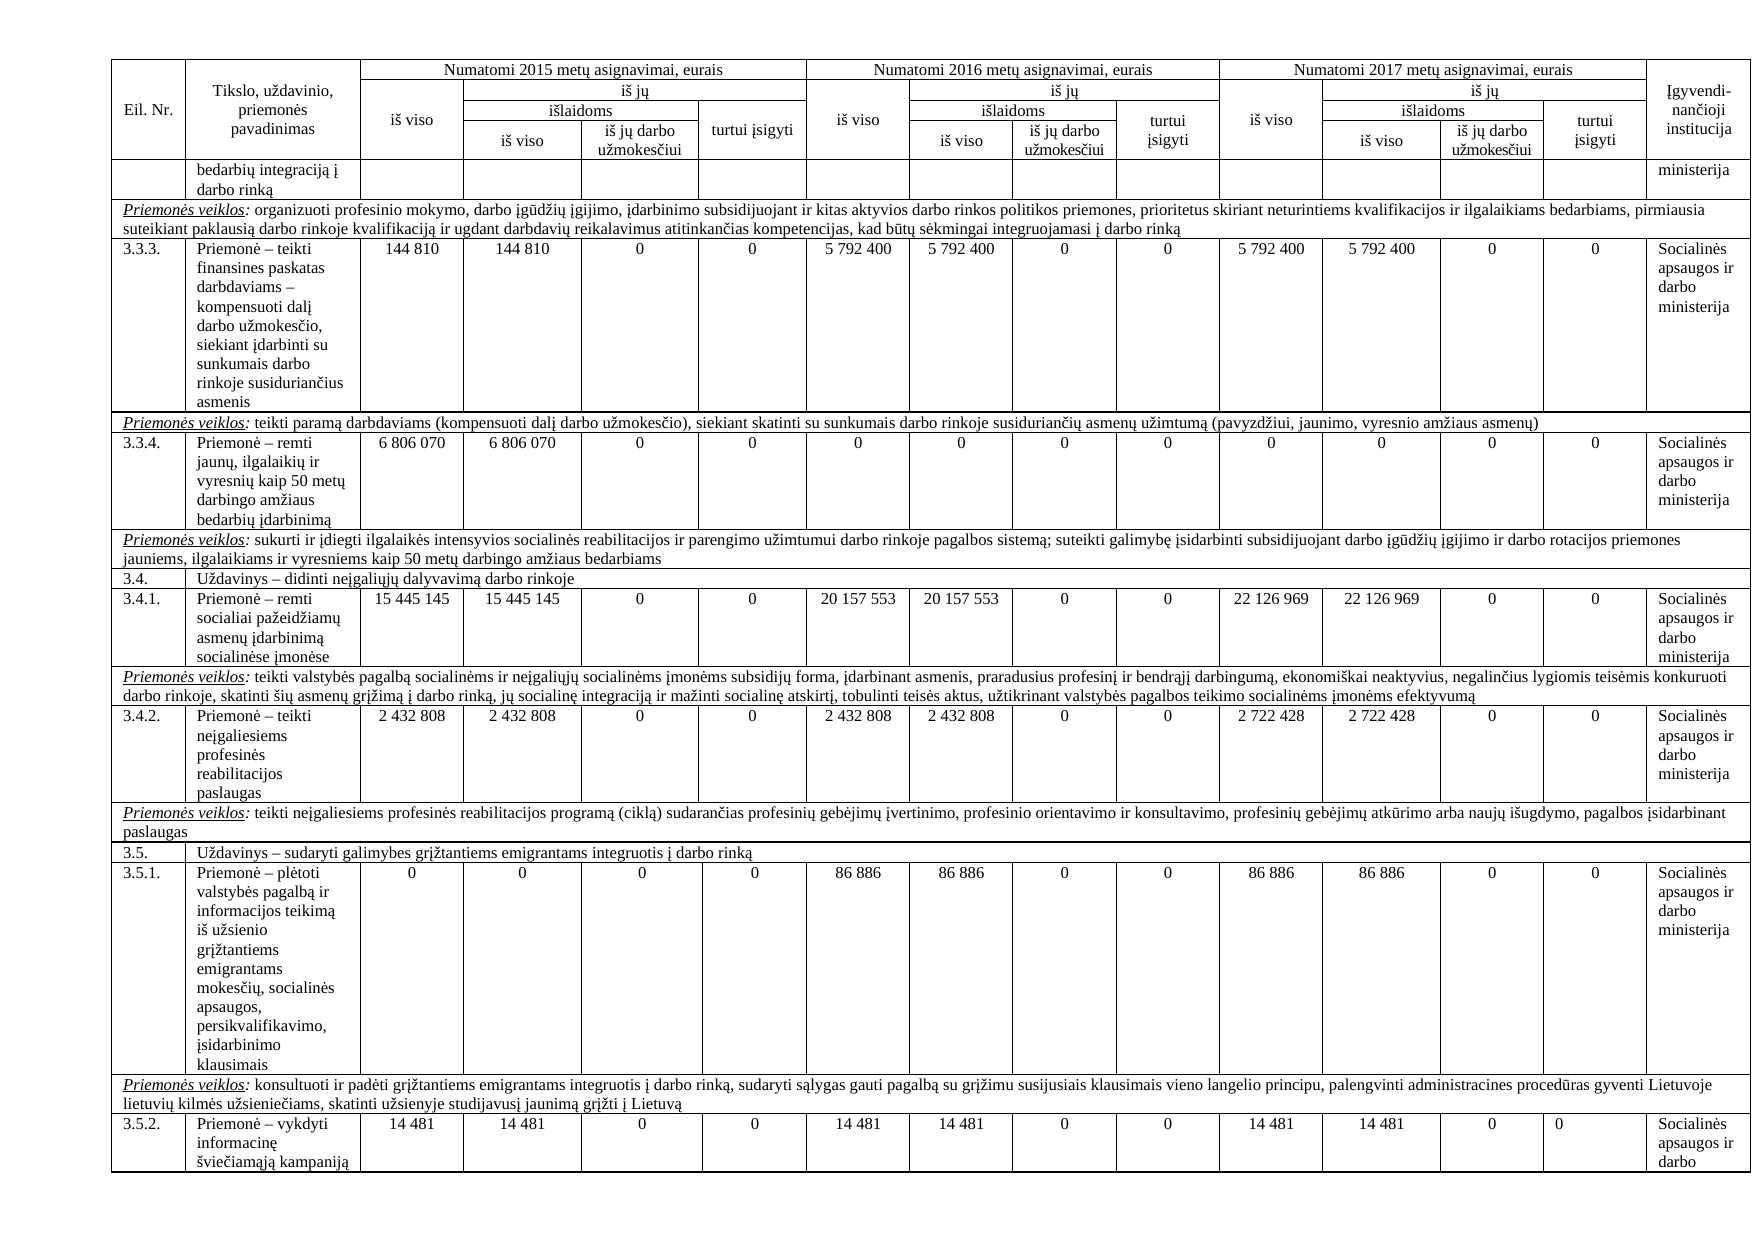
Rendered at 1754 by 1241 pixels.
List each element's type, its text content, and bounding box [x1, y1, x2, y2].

table_cell bedarbių integraciją į darbo rinką [186, 160, 360, 198]
table_cell Priemonė – vykdyti informacinę šviečiamąją kampaniją [186, 1114, 360, 1171]
table_cell 0 [1441, 433, 1543, 528]
table_header Numatomi 2017 metų asignavimai, eurais [1220, 60, 1646, 79]
table_cell 0 [1117, 589, 1219, 666]
table_cell 0 [582, 239, 698, 411]
table_cell iš viso [1323, 121, 1440, 159]
table_cell turtui įsigyti [1117, 101, 1219, 159]
table_cell 6 806 070 [361, 433, 463, 528]
table_cell iš jų [910, 80, 1219, 99]
table_cell Priemonė – teikti finansines paskatas darbdaviams – kompensuoti dalį darbo užmokesčio, siekiant įdarbinti su sunkumais darbo rinkoje susiduriančius asmenis [186, 239, 360, 411]
table_cell 0 [1013, 706, 1116, 802]
table_cell 0 [1544, 433, 1646, 528]
table_cell 3.5.1. [112, 863, 185, 1073]
table_cell 0 [1544, 863, 1646, 1073]
table_cell 15 445 145 [464, 589, 581, 666]
table_cell 14 481 [807, 1114, 909, 1171]
table_cell iš jų [1323, 80, 1646, 99]
table_cell 0 [699, 239, 806, 411]
table_cell 14 481 [1220, 1114, 1322, 1171]
table_cell 5 792 400 [1323, 239, 1440, 411]
table_cell iš viso [464, 121, 581, 159]
table_cell 3.5.2. [112, 1114, 185, 1171]
table_header Įgyvendi-nančioji institucija [1647, 60, 1750, 159]
table_cell Priemonės veiklos: organizuoti profesinio mokymo, darbo įgūdžių įgijimo, įdarbinimo subsidijuojant ir kitas aktyvios darbo rinkos politikos priemones, prioritetus skiriant neturintiems kvalifikacijos ir ilgalaikiams bedarbiams, pirmiausia suteikiant paklausią darbo rinkoje kvalifikaciją ir ugdant darbdavių reikalavimus atitinkančias kompetencijas, kad būtų sėkmingai integruojamasi į darbo rinką [112, 200, 1750, 238]
table_cell [1441, 160, 1543, 198]
table_cell 5 792 400 [807, 239, 909, 411]
table_cell [910, 160, 1012, 198]
table_cell [1220, 160, 1322, 198]
table_cell [1323, 160, 1440, 198]
table_cell 0 [1544, 706, 1646, 802]
table_cell [1117, 160, 1219, 198]
table_cell turtui įsigyti [699, 101, 806, 159]
table_cell Socialinės apsaugos ir darbo ministerija [1647, 433, 1750, 528]
table_cell Priemonės veiklos: konsultuoti ir padėti grįžtantiems emigrantams integruotis į darbo rinką, sudaryti sąlygas gauti pagalbą su grįžimu susijusiais klausimais vieno langelio principu, palengvinti administracines procedūras gyventi Lietuvoje lietuvių kilmės užsieniečiams, skatinti užsienyje studijavusį jaunimą grįžti į Lietuvą [112, 1075, 1750, 1113]
table_cell 3.4. [112, 569, 185, 588]
table_cell 0 [699, 706, 806, 802]
table_cell išlaidoms [910, 101, 1116, 120]
table_cell iš jų darbo užmokesčiui [582, 121, 698, 159]
table_cell 86 886 [1220, 863, 1322, 1073]
table_cell 0 [699, 589, 806, 666]
table_cell 3.3.3. [112, 239, 185, 411]
table_cell 0 [1220, 433, 1322, 528]
table_header Numatomi 2016 metų asignavimai, eurais [807, 60, 1219, 79]
table_cell 0 [1441, 1114, 1543, 1171]
table_cell 0 [582, 589, 698, 666]
table_cell 0 [1013, 863, 1116, 1073]
table_header Numatomi 2015 metų asignavimai, eurais [361, 60, 806, 79]
table_cell 2 432 808 [361, 706, 463, 802]
table_cell 20 157 553 [910, 589, 1012, 666]
table_cell [464, 160, 581, 198]
table_cell 0 [1441, 239, 1543, 411]
table_cell Socialinės apsaugos ir darbo [1647, 1114, 1750, 1171]
table_cell Uždavinys – didinti neįgaliųjų dalyvavimą darbo rinkoje [186, 569, 1750, 588]
table_cell 20 157 553 [807, 589, 909, 666]
table_cell 2 432 808 [807, 706, 909, 802]
table_cell 0 [1441, 863, 1543, 1073]
table_cell Socialinės apsaugos ir darbo ministerija [1647, 863, 1750, 1073]
table_cell 14 481 [361, 1114, 463, 1171]
table_cell 15 445 145 [361, 589, 463, 666]
table_cell 0 [699, 433, 806, 528]
table_cell iš viso [807, 80, 909, 159]
table_cell Priemonė – remti socialiai pažeidžiamų asmenų įdarbinimą socialinėse įmonėse [186, 589, 360, 666]
table_cell 6 806 070 [464, 433, 581, 528]
table_cell 0 [703, 863, 806, 1073]
table_cell Socialinės apsaugos ir darbo ministerija [1647, 239, 1750, 411]
table_cell 0 [582, 1114, 702, 1171]
table_cell Priemonės veiklos: teikti valstybės pagalbą socialinėms ir neįgaliųjų socialinėms įmonėms subsidijų forma, įdarbinant asmenis, praradusius profesinį ir bendrąjį darbingumą, ekonomiškai neaktyvius, negalinčius lygiomis teisėmis konkuruoti darbo rinkoje, skatinti šių asmenų grįžimą į darbo rinką, jų socialinę integraciją ir mažinti socialinę atskirtį, tobulinti teisės aktus, užtikrinant valstybės pagalbos teikimo socialinėms įmonėms efektyvumą [112, 667, 1750, 705]
table_cell išlaidoms [1323, 101, 1543, 120]
table_cell Priemonė – remti jaunų, ilgalaikių ir vyresnių kaip 50 metų darbingo amžiaus bedarbių įdarbinimą [186, 433, 360, 528]
table_cell [582, 160, 698, 198]
table_cell 3.3.4. [112, 433, 185, 528]
table_cell ministerija [1647, 160, 1750, 198]
table_cell Socialinės apsaugos ir darbo ministerija [1647, 589, 1750, 666]
table_cell 2 722 428 [1323, 706, 1440, 802]
table_cell 22 126 969 [1323, 589, 1440, 666]
table_cell 5 792 400 [1220, 239, 1322, 411]
table_cell 3.4.2. [112, 706, 185, 802]
table_cell [807, 160, 909, 198]
table_cell 14 481 [464, 1114, 581, 1171]
table_cell 0 [1117, 1114, 1219, 1171]
table_cell 0 [1013, 589, 1116, 666]
table_cell 0 [1441, 589, 1543, 666]
table_cell 86 886 [807, 863, 909, 1073]
table_cell Uždavinys – sudaryti galimybes grįžtantiems emigrantams integruotis į darbo rinką [186, 843, 1750, 862]
table_header Tikslo, uždavinio, priemonės pavadinimas [186, 60, 360, 159]
table_cell iš jų darbo užmokesčiui [1441, 121, 1543, 159]
table_cell [112, 160, 185, 198]
table_cell 3.5. [112, 843, 185, 862]
table_cell 0 [1117, 239, 1219, 411]
table_cell 0 [1544, 1114, 1646, 1171]
table_cell išlaidoms [464, 101, 698, 120]
table_cell 0 [1117, 706, 1219, 802]
table_cell [1544, 160, 1646, 198]
table_cell 0 [1441, 706, 1543, 802]
table_cell 0 [1544, 589, 1646, 666]
table_cell 0 [1117, 433, 1219, 528]
table_cell 5 792 400 [910, 239, 1012, 411]
table_cell iš viso [1220, 80, 1322, 159]
table_cell 144 810 [361, 239, 463, 411]
table_cell 86 886 [1323, 863, 1440, 1073]
table_cell [361, 160, 463, 198]
table_cell 14 481 [910, 1114, 1012, 1171]
table_cell iš jų [464, 80, 806, 99]
table_cell 0 [910, 433, 1012, 528]
table_cell 3.4.1. [112, 589, 185, 666]
table_cell 22 126 969 [1220, 589, 1322, 666]
table_cell 0 [582, 863, 702, 1073]
table_cell 0 [1013, 239, 1116, 411]
table_cell Priemonė – teikti neįgaliesiems profesinės reabilitacijos paslaugas [186, 706, 360, 802]
table_cell 0 [582, 706, 698, 802]
table_cell [699, 160, 806, 198]
table_cell 0 [807, 433, 909, 528]
table_cell 144 810 [464, 239, 581, 411]
table_cell 0 [1323, 433, 1440, 528]
table_cell 0 [464, 863, 581, 1073]
table_cell 2 432 808 [464, 706, 581, 802]
table_cell 14 481 [1323, 1114, 1440, 1171]
table_cell [1013, 160, 1116, 198]
table_cell 86 886 [910, 863, 1012, 1073]
table_cell Priemonės veiklos: teikti neįgaliesiems profesinės reabilitacijos programą (ciklą) sudarančias profesinių gebėjimų įvertinimo, profesinio orientavimo ir konsultavimo, profesinių gebėjimų atkūrimo arba naujų išugdymo, pagalbos įsidarbinant paslaugas [112, 803, 1750, 841]
table_cell 2 432 808 [910, 706, 1012, 802]
table_cell 0 [1117, 863, 1219, 1073]
table_cell Socialinės apsaugos ir darbo ministerija [1647, 706, 1750, 802]
table_cell turtui įsigyti [1544, 101, 1646, 159]
table_cell iš viso [361, 80, 463, 159]
table_cell 2 722 428 [1220, 706, 1322, 802]
table_cell Priemonės veiklos: teikti paramą darbdaviams (kompensuoti dalį darbo užmokesčio), siekiant skatinti su sunkumais darbo rinkoje susiduriančių asmenų užimtumą (pavyzdžiui, jaunimo, vyresnio amžiaus asmenų) [112, 413, 1750, 432]
table_cell 0 [361, 863, 463, 1073]
table_cell 0 [582, 433, 698, 528]
table_cell Priemonė – plėtoti valstybės pagalbą ir informacijos teikimą iš užsienio grįžtantiems emigrantams mokesčių, socialinės apsaugos, persikvalifikavimo, įsidarbinimo klausimais [186, 863, 360, 1073]
table_cell 0 [703, 1114, 806, 1171]
table_cell iš viso [910, 121, 1012, 159]
table_cell 0 [1544, 239, 1646, 411]
table_header Eil. Nr. [112, 60, 185, 159]
table_cell iš jų darbo užmokesčiui [1013, 121, 1116, 159]
table_cell 0 [1013, 1114, 1116, 1171]
table_cell Priemonės veiklos: sukurti ir įdiegti ilgalaikės intensyvios socialinės reabilitacijos ir parengimo užimtumui darbo rinkoje pagalbos sistemą; suteikti galimybę įsidarbinti subsidijuojant darbo įgūdžių įgijimo ir darbo rotacijos priemones jauniems, ilgalaikiams ir vyresniems kaip 50 metų darbingo amžiaus bedarbiams [112, 530, 1750, 568]
table_cell 0 [1013, 433, 1116, 528]
